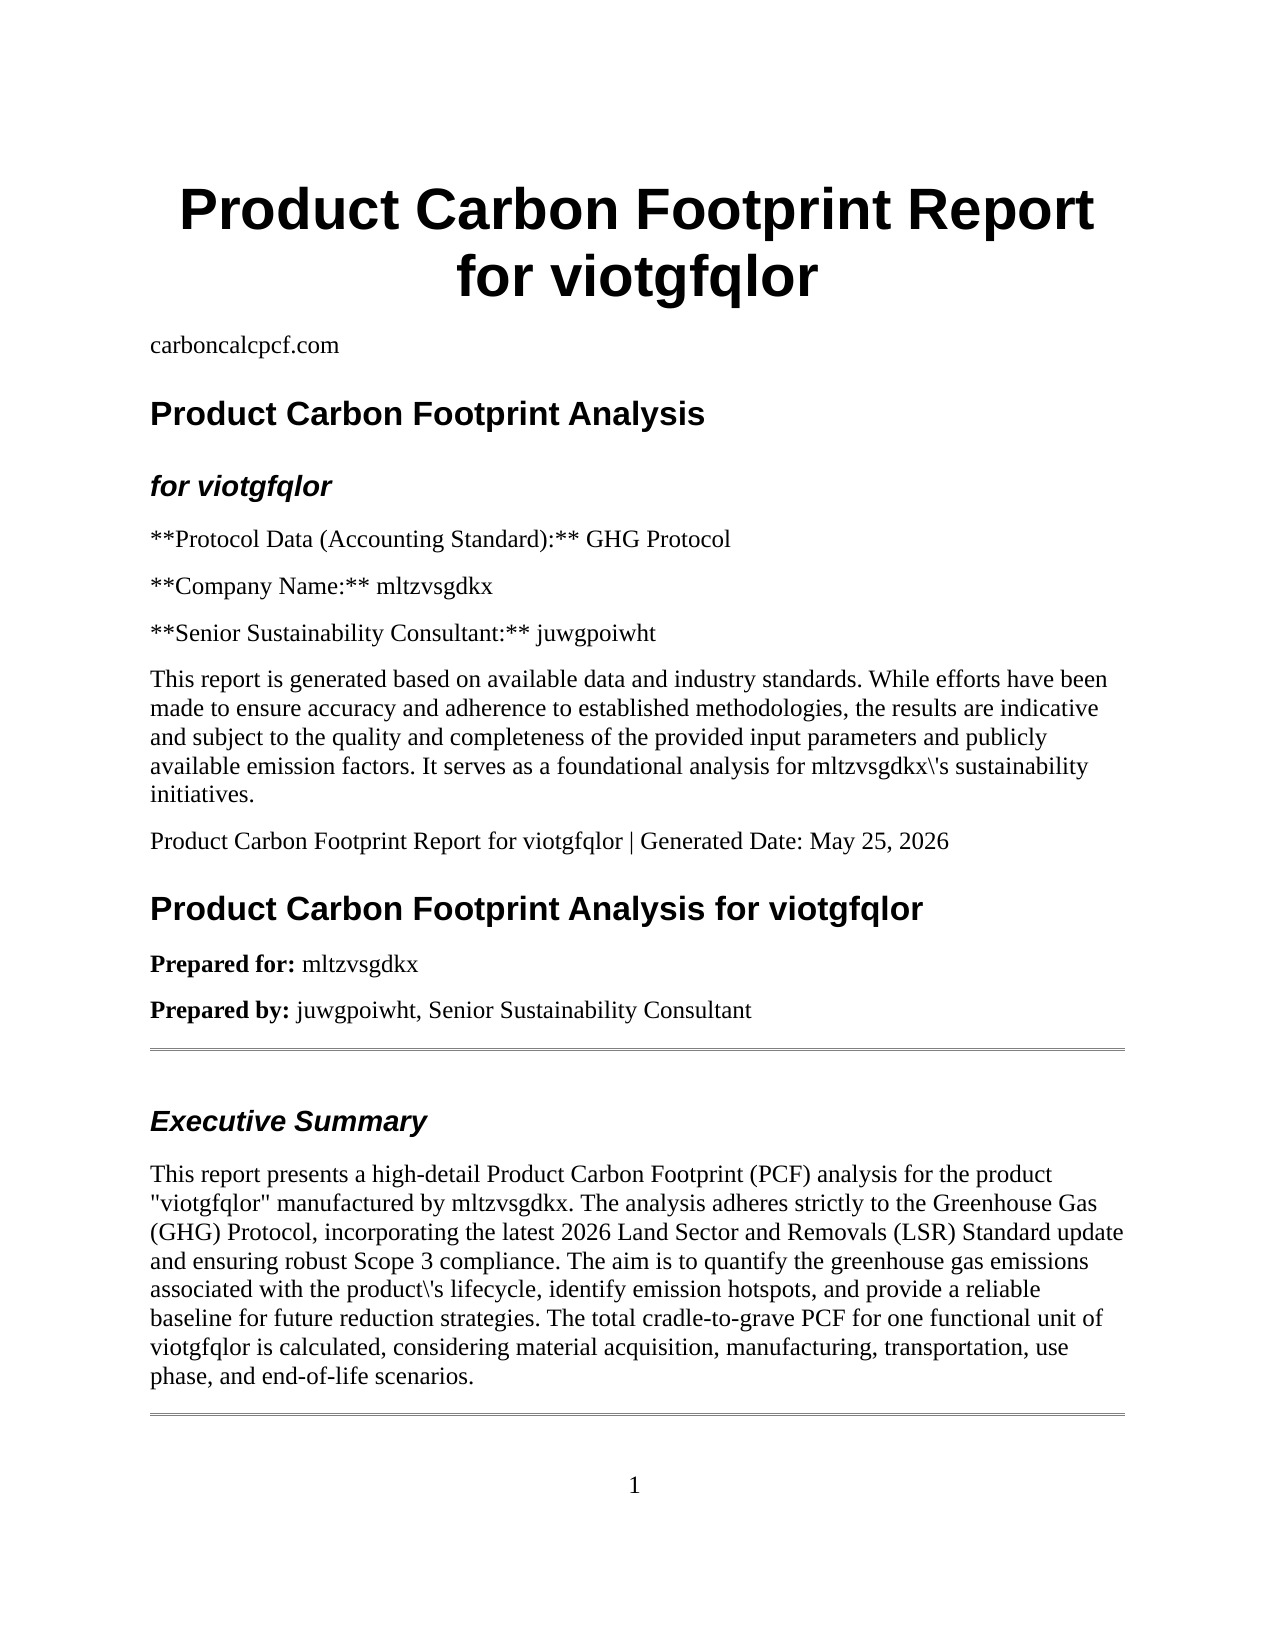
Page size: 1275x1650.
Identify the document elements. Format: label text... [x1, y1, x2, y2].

text carboncalcpcf.com [150, 331, 1125, 359]
text Prepared for: mltzvsgdkx [150, 949, 1125, 978]
text Prepared by: juwgpoiwht, Senior Sustainability Consultant [150, 996, 1125, 1024]
subtitle Product Carbon Footprint Analysis for viotgfqlor [150, 889, 1125, 927]
text **Senior Sustainability Consultant:** juwgpoiwht [150, 618, 1125, 647]
text This report is generated based on available data and industry standards. While efforts have been made to ensure accuracy and adherence to established methodologies, the results are indicative and subject to the quality and completeness of the provided input parameters and publicly available emission factors. It serves as a foundational analysis for mltzvsgdkx\'s sustainability initiatives. [150, 664, 1125, 808]
text Product Carbon Footprint Report for viotgfqlor | Generated Date: May 25, 2026 [150, 826, 1125, 855]
text **Company Name:** mltzvsgdkx [150, 571, 1125, 600]
subtitle for viotgfqlor [150, 469, 1125, 503]
text **Protocol Data (Accounting Standard):** GHG Protocol [150, 524, 1125, 553]
subtitle Executive Summary [150, 1104, 1125, 1138]
subtitle Product Carbon Footprint Analysis [150, 393, 1125, 432]
title Product Carbon Footprint Report for viotgfqlor [150, 175, 1125, 309]
text This report presents a high-detail Product Carbon Footprint (PCF) analysis for the product "viotgfqlor" manufactured by mltzvsgdkx. The analysis adheres strictly to the Greenhouse Gas (GHG) Protocol, incorporating the latest 2026 Land Sector and Removals (LSR) Standard update and ensuring robust Scope 3 compliance. The aim is to quantify the greenhouse gas emissions associated with the product\'s lifecycle, identify emission hotspots, and provide a reliable baseline for future reduction strategies. The total cradle-to-grave PCF for one functional unit of viotgfqlor is calculated, considering material acquisition, manufacturing, transportation, use phase, and end-of-life scenarios. [150, 1159, 1125, 1389]
